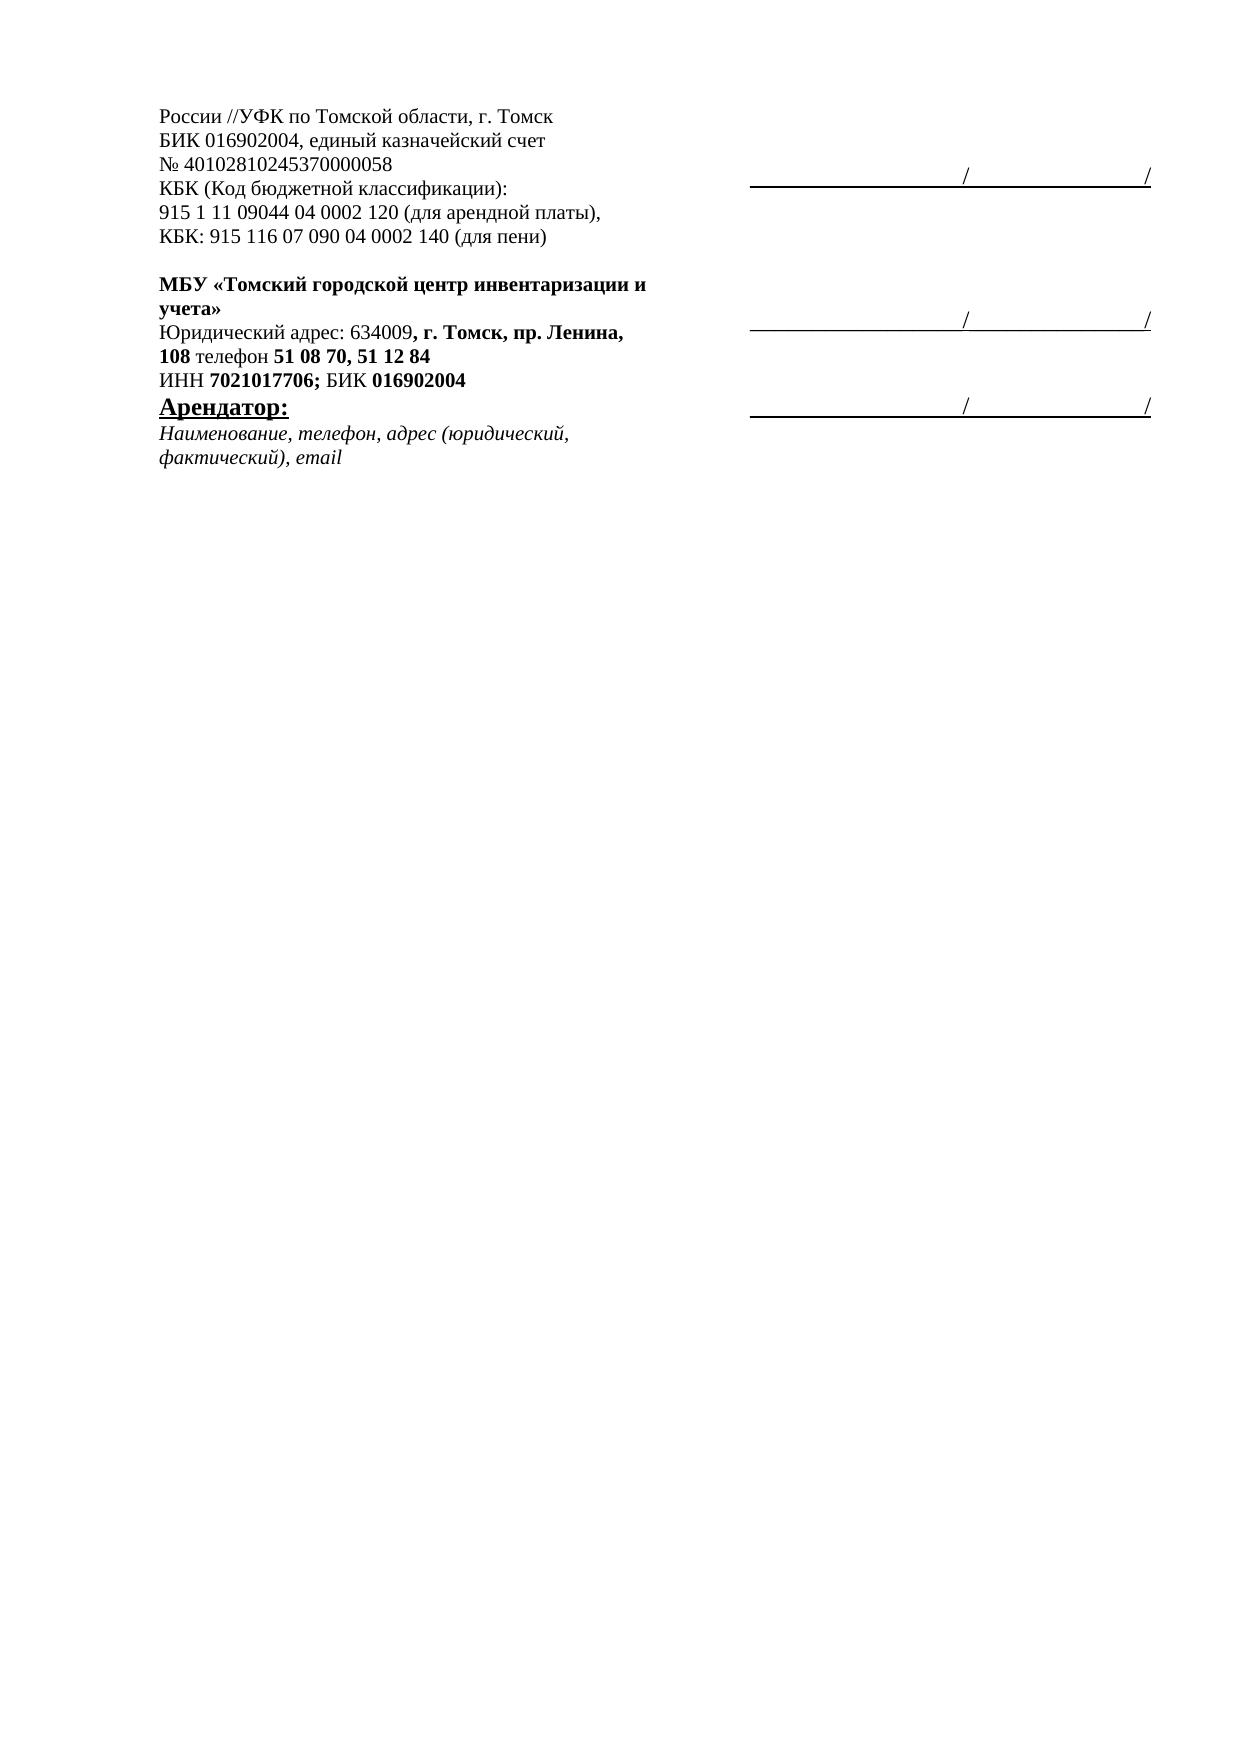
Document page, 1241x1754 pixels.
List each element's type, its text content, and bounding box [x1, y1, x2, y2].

table_header _________________/______________/ _________________/______________/ _________________/______________/ [739, 104, 1181, 469]
table_header [709, 104, 738, 469]
table_header России //УФК по Томской области, г. Томск БИК 016902004, единый казначейский счет № 40102810245370000058 КБК (Код бюджетной классификации): 915 1 11 09044 04 0002 120 (для арендной платы), КБК: 915 116 07 090 04 0002 140 (для пени) МБУ «Томский городской центр инвентаризации и учета» Юридический адрес: 634009, г. Томск, пр. Ленина, 108 телефон 51 08 70, 51 12 84 ИНН 7021017706; БИК 016902004 Арендатор: Наименование, телефон, адрес (юридический, фактический), email [148, 104, 709, 469]
